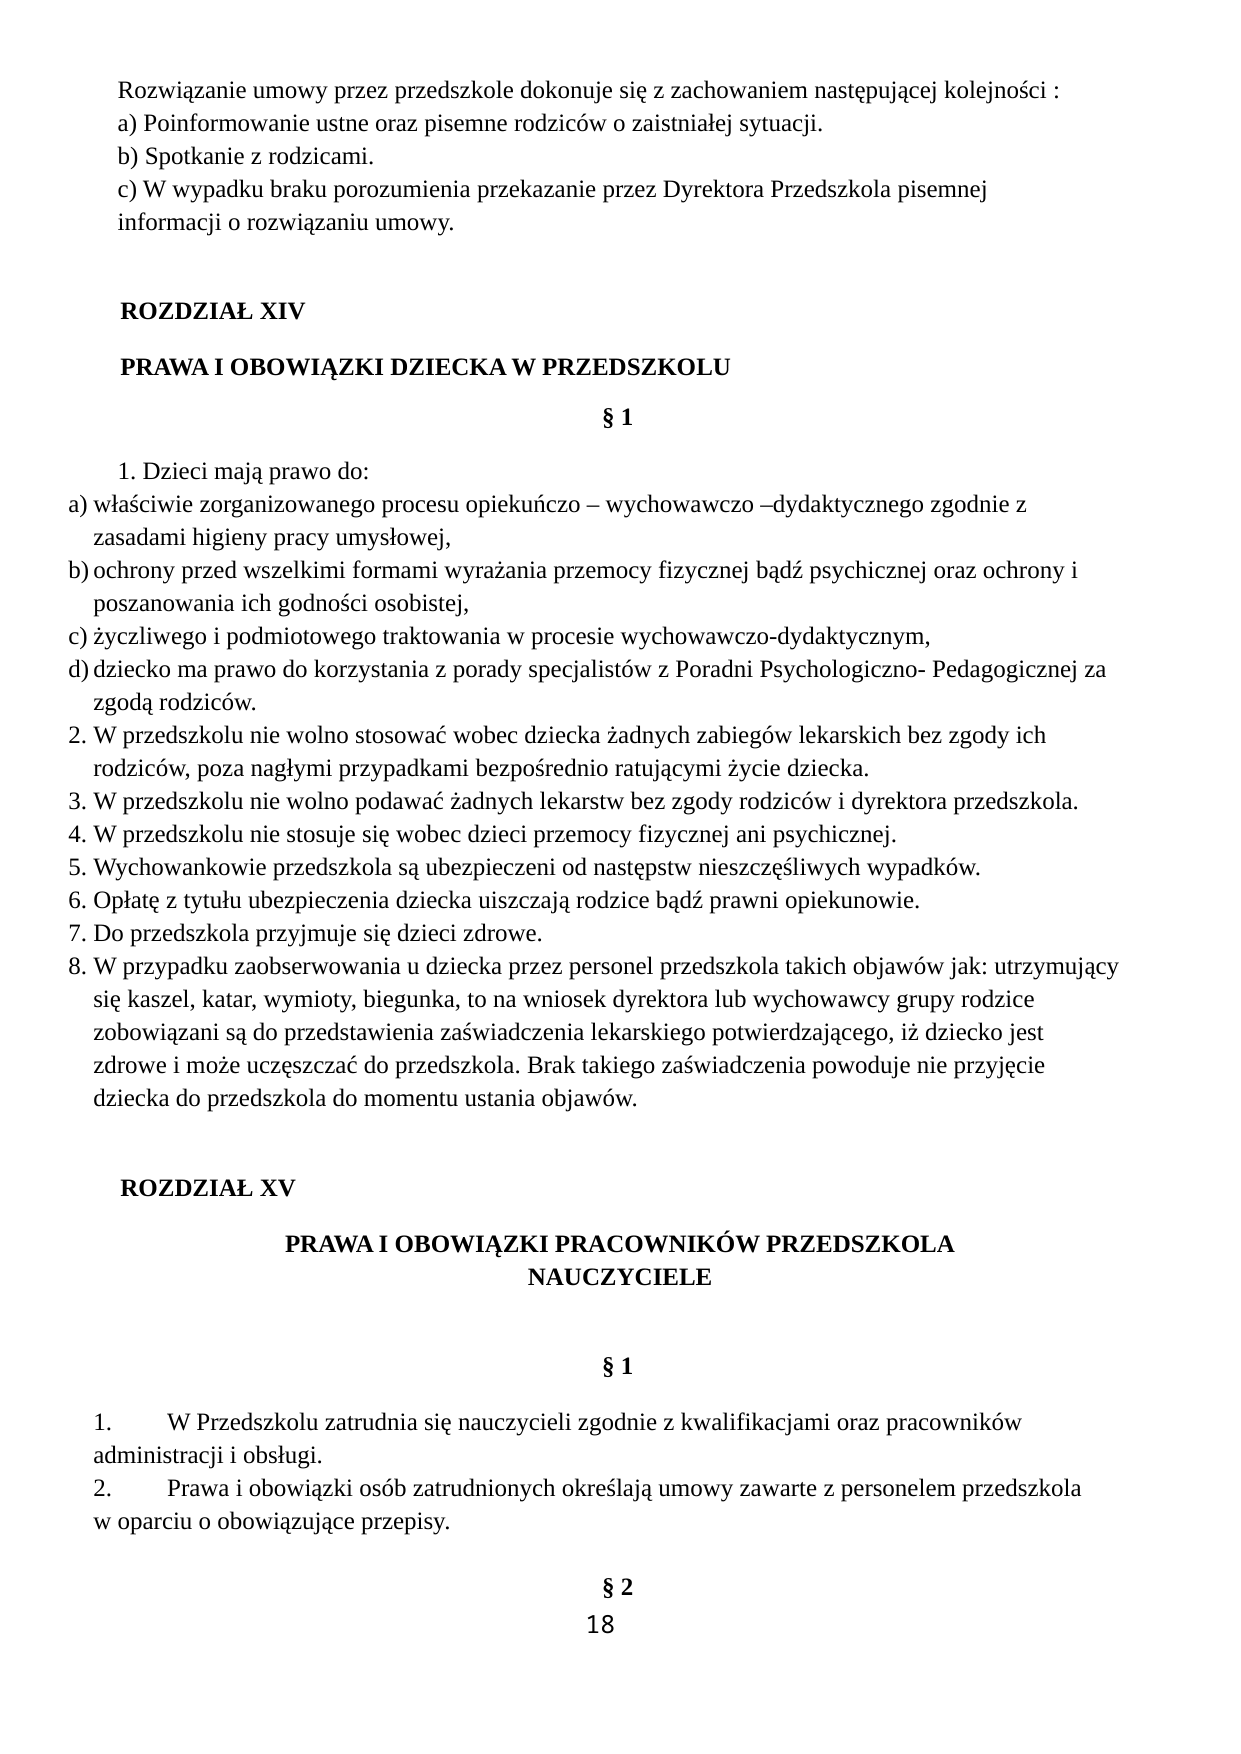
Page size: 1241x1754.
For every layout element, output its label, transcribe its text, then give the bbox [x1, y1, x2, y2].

text ROZDZIAŁ XV [120, 1173, 1121, 1202]
text a) Poinformowanie ustne oraz pisemne rodziców o zaistniałej sytuacji. [117, 108, 1087, 137]
list życzliwego i podmiotowego traktowania w procesie wychowawczo-dydaktycznym, [68, 621, 1122, 650]
list Wychowankowie przedszkola są ubezpieczeni od następstw nieszczęśliwych wypadków. [68, 852, 1122, 881]
list Opłatę z tytułu ubezpieczenia dziecka uiszczają rodzice bądź prawni opiekunowie. [68, 885, 1122, 914]
text b) Spotkanie z rodzicami. [117, 141, 1087, 170]
list W Przedszkolu zatrudnia się nauczycieli zgodnie z kwalifikacjami oraz pracowników administracji i obsługi. [93, 1407, 1102, 1469]
text PRAWA I OBOWIĄZKI PRACOWNIKÓW PRZEDSZKOLA NAUCZYCIELE [285, 1229, 1122, 1291]
list właściwie zorganizowanego procesu opiekuńczo – wychowawczo –dydaktycznego zgodnie z zasadami higieny pracy umysłowej, [68, 489, 1122, 551]
list Do przedszkola przyjmuje się dzieci zdrowe. [68, 918, 1122, 947]
text PRAWA I OBOWIĄZKI DZIECKA W PRZEDSZKOLU [120, 352, 1121, 381]
text Rozwiązanie umowy przez przedszkole dokonuje się z zachowaniem następującej kolejności : [117, 75, 1087, 104]
list ochrony przed wszelkimi formami wyrażania przemocy fizycznej bądź psychicznej oraz ochrony i poszanowania ich godności osobistej, [68, 555, 1122, 617]
text c) W wypadku braku porozumienia przekazanie przez Dyrektora Przedszkola pisemnej informacji o rozwiązaniu umowy. [117, 174, 1087, 236]
text § 1 [120, 402, 1121, 431]
list W przedszkolu nie stosuje się wobec dzieci przemocy fizycznej ani psychicznej. [68, 819, 1122, 848]
list Prawa i obowiązki osób zatrudnionych określają umowy zawarte z personelem przedszkola w oparciu o obowiązujące przepisy. [93, 1473, 1102, 1535]
list W przypadku zaobserwowania u dziecka przez personel przedszkola takich objawów jak: utrzymujący się kaszel, katar, wymioty, biegunka, to na wniosek dyrektora lub wychowawcy grupy rodzice zobowiązani są do przedstawienia zaświadczenia lekarskiego potwierdzającego, iż dziecko jest zdrowe i może uczęszczać do przedszkola. Brak takiego zaświadczenia powoduje nie przyjęcie dziecka do przedszkola do momentu ustania objawów. [68, 951, 1122, 1112]
list W przedszkolu nie wolno stosować wobec dziecka żadnych zabiegów lekarskich bez zgody ich rodziców, poza nagłymi przypadkami bezpośrednio ratującymi życie dziecka. [68, 720, 1122, 782]
list W przedszkolu nie wolno podawać żadnych lekarstw bez zgody rodziców i dyrektora przedszkola. [68, 786, 1122, 815]
list dziecko ma prawo do korzystania z porady specjalistów z Poradni Psychologiczno- Pedagogicznej za zgodą rodziców. [68, 654, 1122, 716]
text 1. Dzieci mają prawo do: [117, 456, 1122, 485]
text § 1 [120, 1351, 1121, 1380]
text § 2 [120, 1572, 1121, 1601]
text ROZDZIAŁ XIV [120, 296, 1121, 325]
